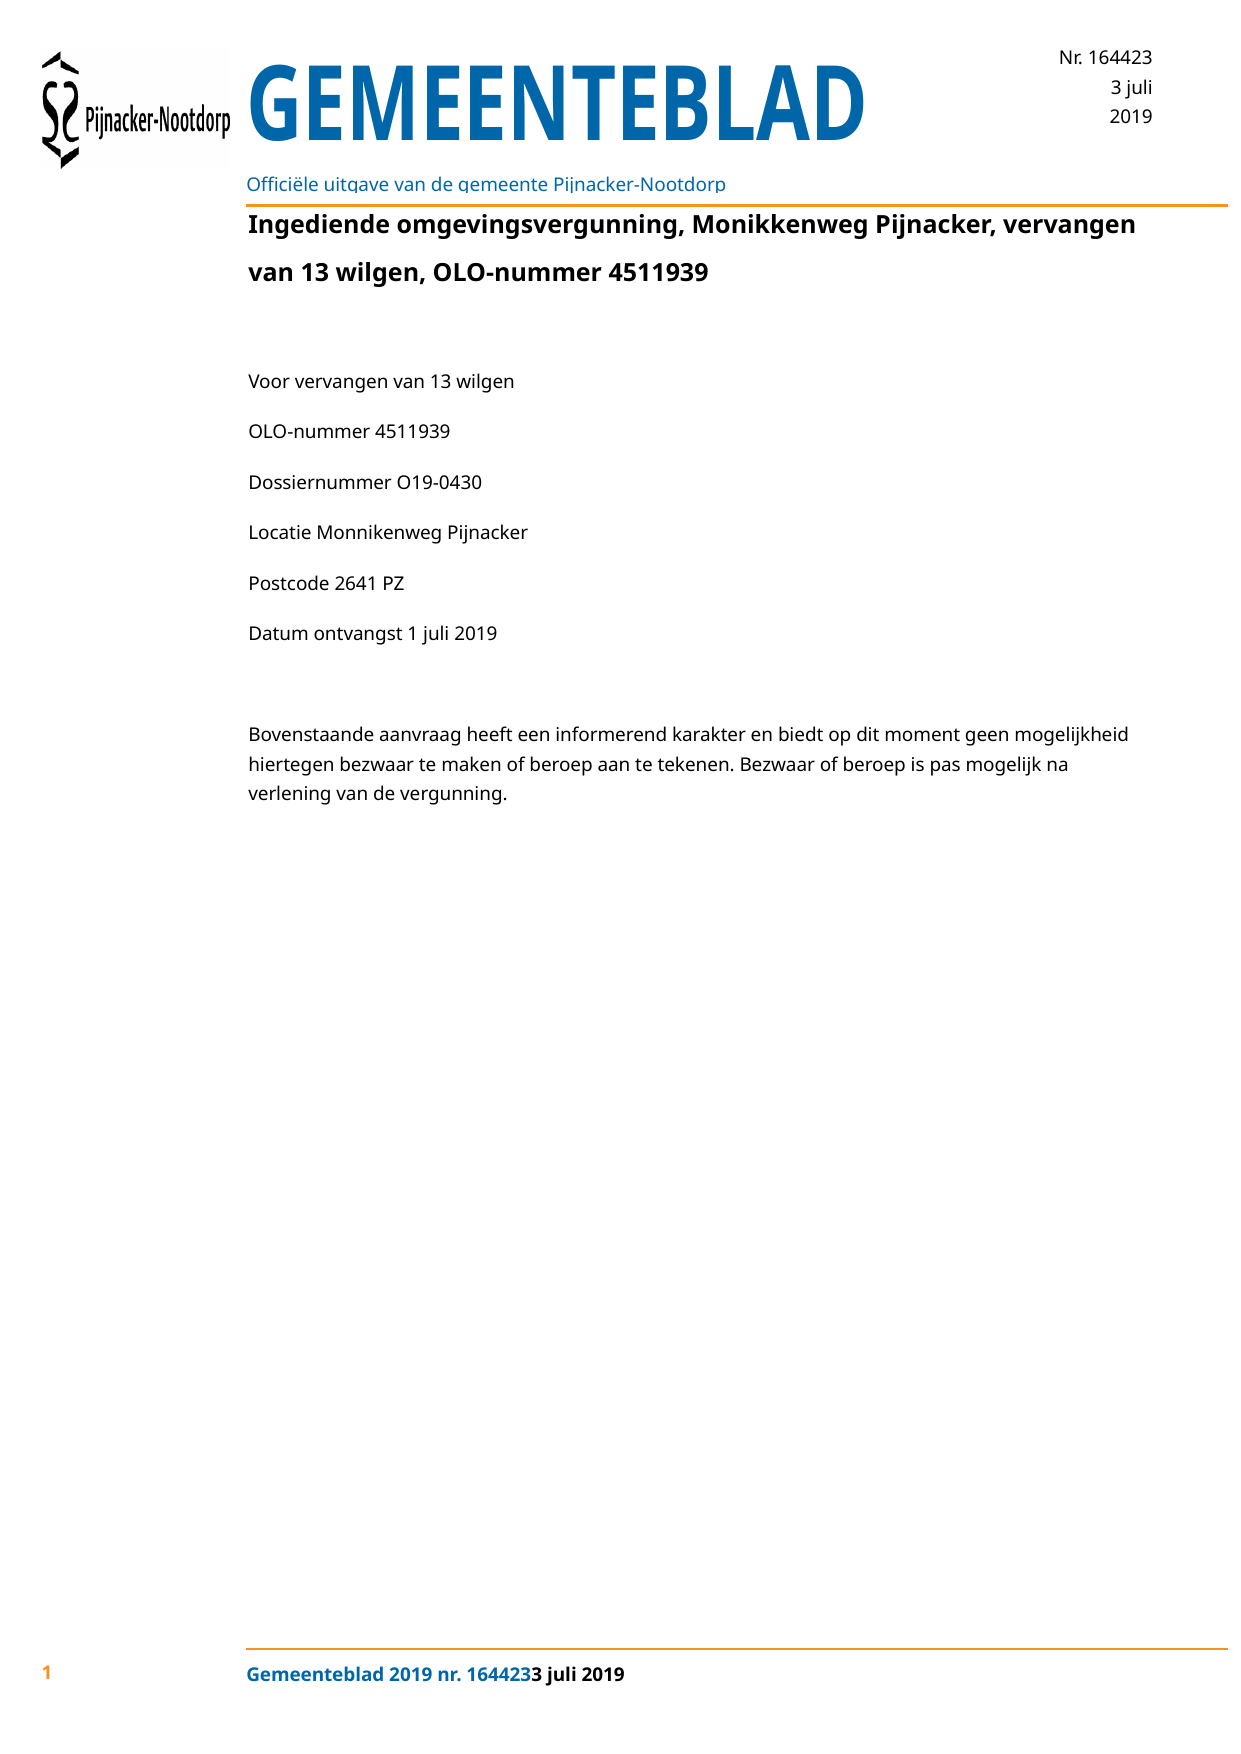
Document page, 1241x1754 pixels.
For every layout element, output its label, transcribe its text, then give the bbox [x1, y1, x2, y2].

text OLO-nummer 4511939 [248, 419, 1152, 444]
picture [41, 47, 231, 172]
text Ingediende omgevingsvergunning, Monikkenweg Pijnacker, vervangen van 13 wilgen, OLO-nummer 4511939 [248, 207, 1152, 288]
text Voor vervangen van 13 wilgen [248, 368, 1152, 394]
text Dossiernummer O19-0430 [248, 469, 1152, 495]
text Locatie Monnikenweg Pijnacker [248, 519, 1152, 545]
text Postcode 2641 PZ [248, 570, 1152, 596]
text Bovenstaande aanvraag heeft een informerend karakter en biedt op dit moment geen mogelijkheid hiertegen bezwaar te maken of beroep aan te tekenen. Bezwaar of beroep is pas mogelijk na verlening van de vergunning. [248, 721, 1152, 806]
text Datum ontvangst 1 juli 2019 [248, 620, 1152, 646]
